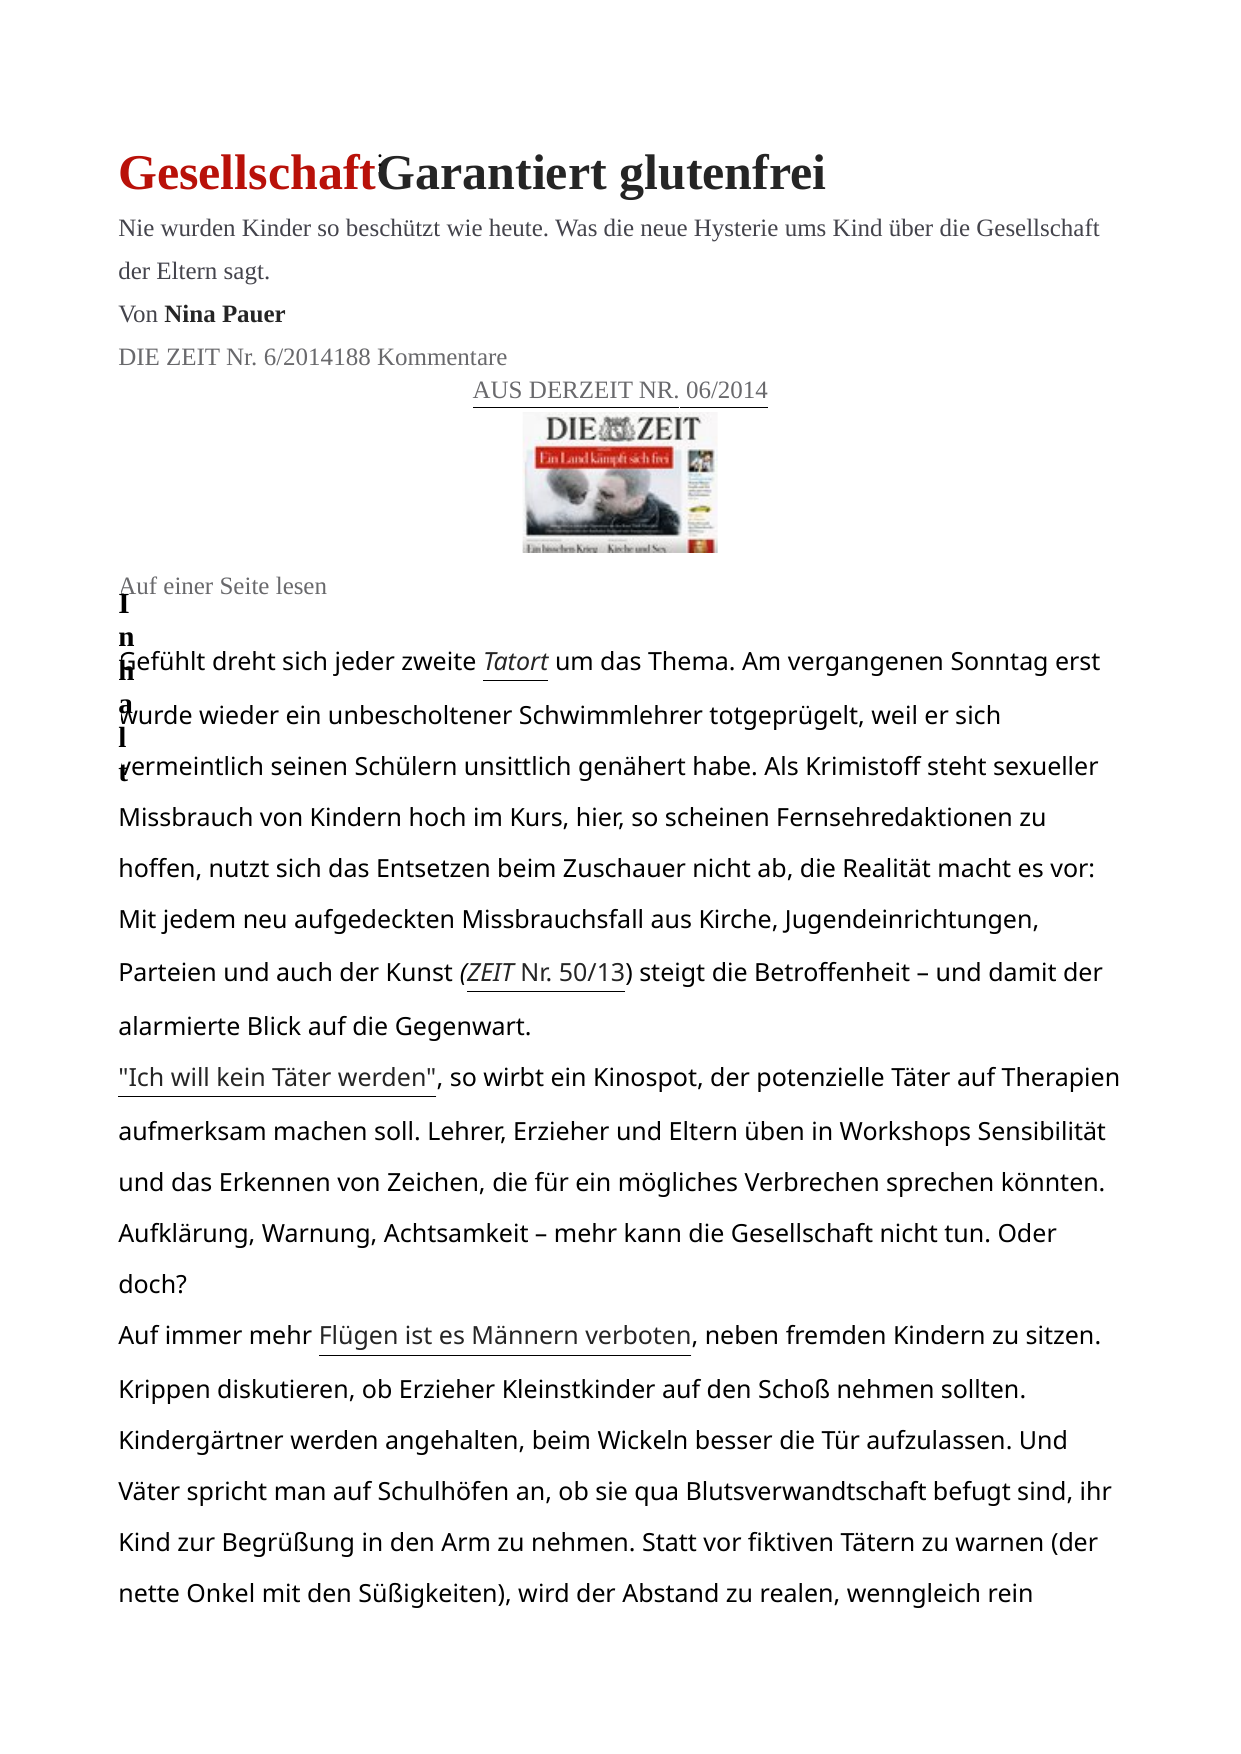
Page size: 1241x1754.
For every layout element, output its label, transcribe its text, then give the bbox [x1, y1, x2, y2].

text Auf einer Seite lesen [118, 571, 1122, 600]
text Nie wurden Kinder so beschützt wie heute. Was die neue Hysterie ums Kind über die Gesellschaft der Eltern sagt. [118, 213, 1122, 285]
subtitle GesellschaftGarantiert glutenfrei [118, 143, 1122, 201]
picture [522, 412, 718, 553]
text "Ich will kein Täter werden", so wirbt ein Kinospot, der potenzielle Täter auf Therapien aufmerksam machen soll. Lehrer, Erzieher und Eltern üben in Workshops Sensibilität und das Erkennen von Zeichen, die für ein mögliches Verbrechen sprechen könnten. Aufklärung, Warnung, Achtsamkeit – mehr kann die Gesellschaft nicht tun. Oder doch? [118, 1059, 1122, 1301]
text Von Nina Pauer [118, 299, 1122, 328]
text Gefühlt dreht sich jeder zweite Tatort um das Thema. Am vergangenen Sonntag erst wurde wieder ein unbescholtener Schwimmlehrer totgeprügelt, weil er sich vermeintlich seinen Schülern unsittlich genähert habe. Als Krimistoff steht sexueller Missbrauch von Kindern hoch im Kurs, hier, so scheinen Fernsehredaktionen zu hoffen, nutzt sich das Entsetzen beim Zuschauer nicht ab, die Realität macht es vor: Mit jedem neu aufgedeckten Missbrauchsfall aus Kirche, Jugendeinrichtungen, Parteien und auch der Kunst (ZEIT Nr. 50/13) steigt die Betroffenheit – und damit der alarmierte Blick auf die Gegenwart. [118, 643, 1122, 1042]
text Auf immer mehr Flügen ist es Männern verboten, neben fremden Kindern zu sitzen. Krippen diskutieren, ob Erzieher Kleinstkinder auf den Schoß nehmen sollten. Kindergärtner werden angehalten, beim Wickeln besser die Tür aufzulassen. Und Väter spricht man auf Schulhöfen an, ob sie qua Blutsverwandtschaft befugt sind, ihr Kind zur Begrüßung in den Arm zu nehmen. Statt vor fiktiven Tätern zu warnen (der nette Onkel mit den Süßigkeiten), wird der Abstand zu realen, wenngleich rein [118, 1318, 1122, 1610]
text AUS DERZEIT NR. 06/2014 [118, 376, 1122, 407]
text DIE ZEIT Nr. 6/2014188 Kommentare [118, 342, 1122, 371]
